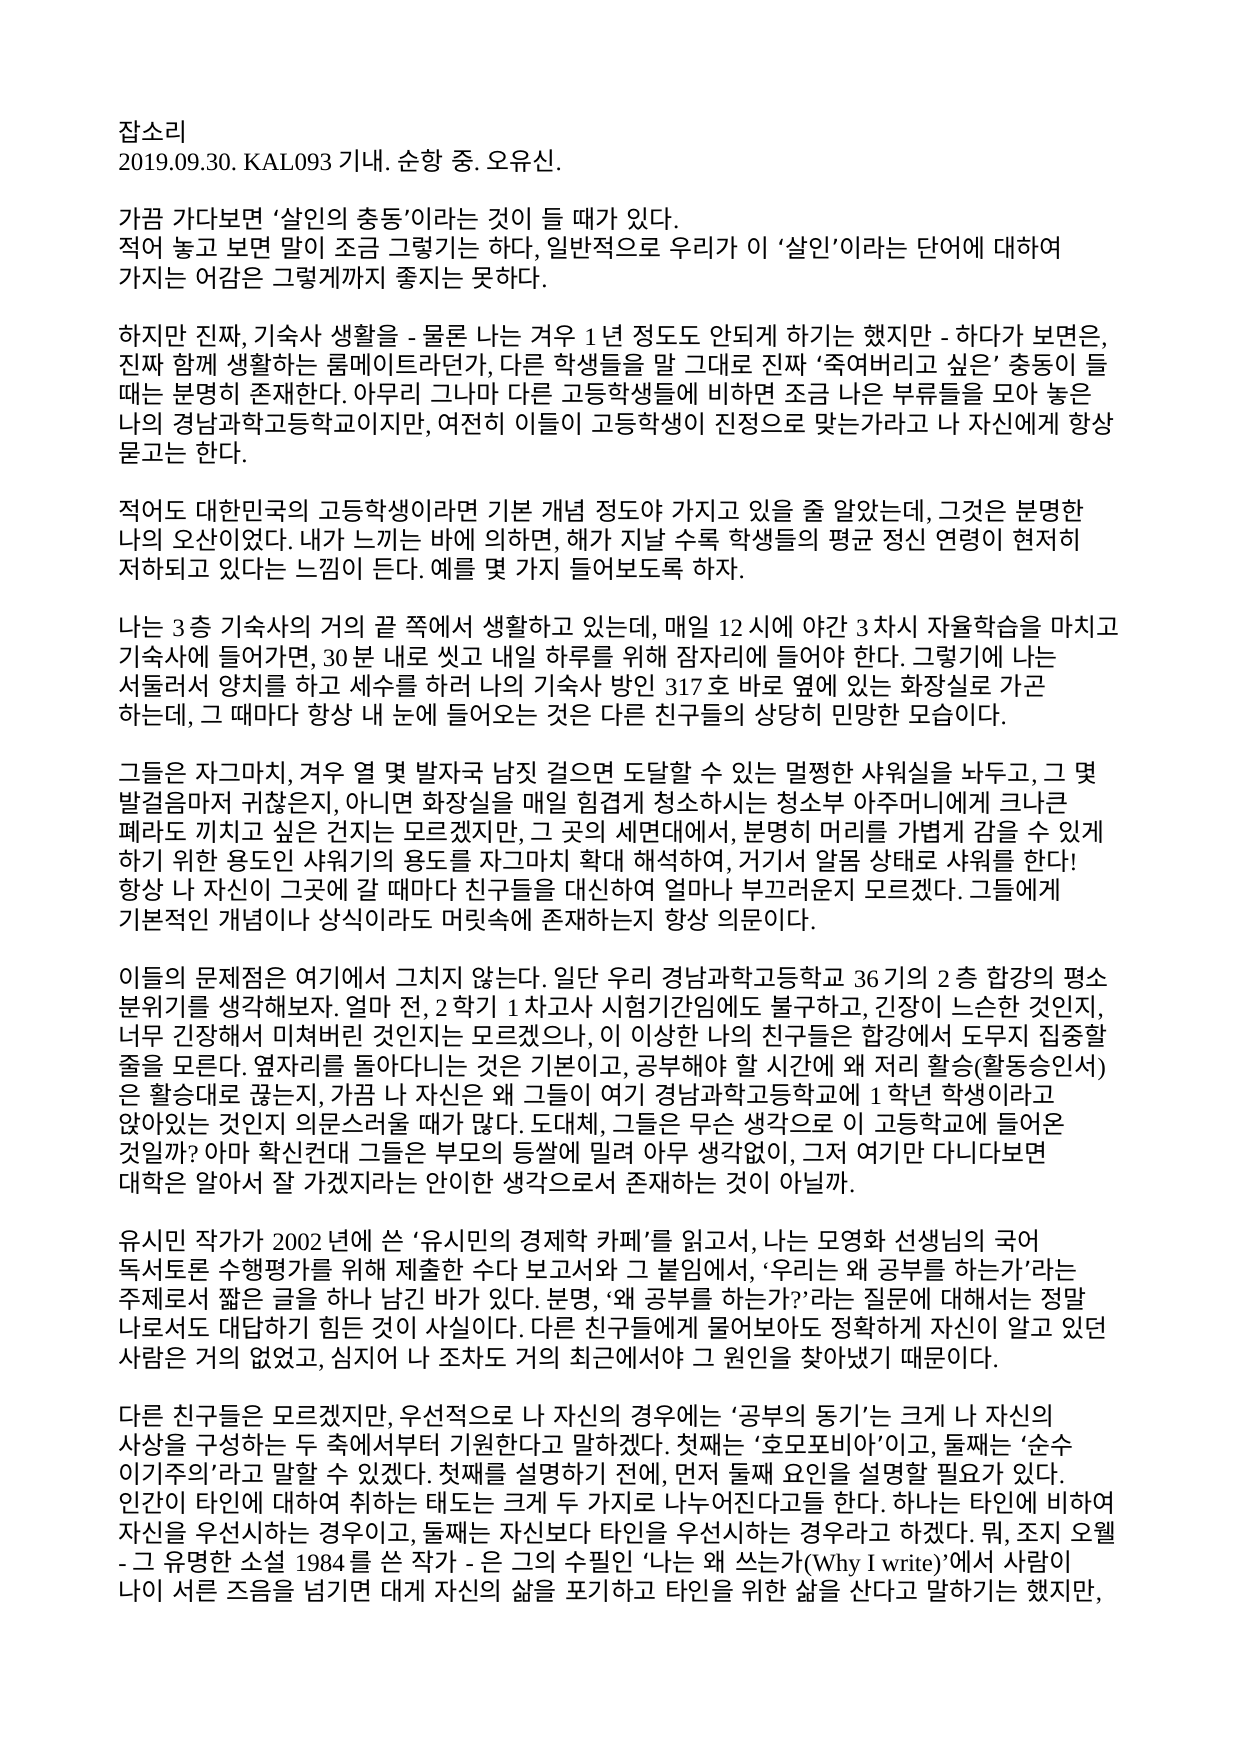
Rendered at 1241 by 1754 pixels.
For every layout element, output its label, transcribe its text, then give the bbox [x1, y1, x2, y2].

text 이들의 문제점은 여기에서 그치지 않는다. 일단 우리 경남과학고등학교 36기의 2층 합강의 평소 분위기를 생각해보자. 얼마 전, 2학기 1차고사 시험기간임에도 불구하고, 긴장이 느슨한 것인지, 너무 긴장해서 미쳐버린 것인지는 모르겠으나, 이 이상한 나의 친구들은 합강에서 도무지 집중할 줄을 모른다. 옆자리를 돌아다니는 것은 기본이고, 공부해야 할 시간에 왜 저리 활승(활동승인서)은 활승대로 끊는지, 가끔 나 자신은 왜 그들이 여기 경남과학고등학교에 1학년 학생이라고 앉아있는 것인지 의문스러울 때가 많다. 도대체, 그들은 무슨 생각으로 이 고등학교에 들어온 것일까? 아마 확신컨대 그들은 부모의 등쌀에 밀려 아무 생각없이, 그저 여기만 다니다보면 대학은 알아서 잘 가겠지라는 안이한 생각으로서 존재하는 것이 아닐까. [118, 964, 1122, 1198]
text 나는 3층 기숙사의 거의 끝 쪽에서 생활하고 있는데, 매일 12시에 야간 3차시 자율학습을 마치고 기숙사에 들어가면, 30분 내로 씻고 내일 하루를 위해 잠자리에 들어야 한다. 그렇기에 나는 서둘러서 양치를 하고 세수를 하러 나의 기숙사 방인 317호 바로 옆에 있는 화장실로 가곤 하는데, 그 때마다 항상 내 눈에 들어오는 것은 다른 친구들의 상당히 민망한 모습이다. [118, 613, 1122, 731]
text 2019.09.30. KAL093 기내. 순항 중. 오유신. [118, 147, 1122, 177]
text 적어 놓고 보면 말이 조금 그렇기는 하다, 일반적으로 우리가 이 ‘살인’이라는 단어에 대하여 가지는 어감은 그렇게까지 좋지는 못하다. [118, 234, 1122, 293]
text 그들은 자그마치, 겨우 열 몇 발자국 남짓 걸으면 도달할 수 있는 멀쩡한 샤워실을 놔두고, 그 몇 발걸음마저 귀찮은지, 아니면 화장실을 매일 힘겹게 청소하시는 청소부 아주머니에게 크나큰 폐라도 끼치고 싶은 건지는 모르겠지만, 그 곳의 세면대에서, 분명히 머리를 가볍게 감을 수 있게 하기 위한 용도인 샤워기의 용도를 자그마치 확대 해석하여, 거기서 알몸 상태로 샤워를 한다! 항상 나 자신이 그곳에 갈 때마다 친구들을 대신하여 얼마나 부끄러운지 모르겠다. 그들에게 기본적인 개념이나 상식이라도 머릿속에 존재하는지 항상 의문이다. [118, 759, 1122, 935]
text 유시민 작가가 2002년에 쓴 ‘유시민의 경제학 카페’를 읽고서, 나는 모영화 선생님의 국어 독서토론 수행평가를 위해 제출한 수다 보고서와 그 붙임에서, ‘우리는 왜 공부를 하는가’라는 주제로서 짧은 글을 하나 남긴 바가 있다. 분명, ‘왜 공부를 하는가?’라는 질문에 대해서는 정말 나로서도 대답하기 힘든 것이 사실이다. 다른 친구들에게 물어보아도 정확하게 자신이 알고 있던 사람은 거의 없었고, 심지어 나 조차도 거의 최근에서야 그 원인을 찾아냈기 때문이다. [118, 1227, 1122, 1373]
text 하지만 진짜, 기숙사 생활을 - 물론 나는 겨우 1년 정도도 안되게 하기는 했지만 - 하다가 보면은, 진짜 함께 생활하는 룸메이트라던가, 다른 학생들을 말 그대로 진짜 ‘죽여버리고 싶은’ 충동이 들 때는 분명히 존재한다. 아무리 그나마 다른 고등학생들에 비하면 조금 나은 부류들을 모아 놓은 나의 경남과학고등학교이지만, 여전히 이들이 고등학생이 진정으로 맞는가라고 나 자신에게 항상 묻고는 한다. [118, 322, 1122, 468]
text 가끔 가다보면 ‘살인의 충동’이라는 것이 들 때가 있다. [118, 205, 1122, 234]
text 다른 친구들은 모르겠지만, 우선적으로 나 자신의 경우에는 ‘공부의 동기’는 크게 나 자신의 사상을 구성하는 두 축에서부터 기원한다고 말하겠다. 첫째는 ‘호모포비아’이고, 둘째는 ‘순수 이기주의’라고 말할 수 있겠다. 첫째를 설명하기 전에, 먼저 둘째 요인을 설명할 필요가 있다. 인간이 타인에 대하여 취하는 태도는 크게 두 가지로 나누어진다고들 한다. 하나는 타인에 비하여 자신을 우선시하는 경우이고, 둘째는 자신보다 타인을 우선시하는 경우라고 하겠다. 뭐, 조지 오웰 - 그 유명한 소설 1984를 쓴 작가 - 은 그의 수필인 ‘나는 왜 쓰는가(Why I write)’에서 사람이 나이 서른 즈음을 넘기면 대게 자신의 삶을 포기하고 타인을 위한 삶을 산다고 말하기는 했지만, 나는 아직 서른도 넘기지 않은 - 물론 다른 친구들이 나를 평가하기에는 애늙은이라 70을 넘긴 것 같다고들 하지만 - 17년의 짧은 인생을 살아온 청소년에 불과하기에, 나중에 바뀔지는 모르겠지만, 현재의 나는 전자의 경우, 즉 타인에 비하여 자신을 우선시 하는 경우라고 말할 수 있겠다. [118, 1402, 1122, 1607]
text 잡소리 [118, 118, 1122, 147]
text 적어도 대한민국의 고등학생이라면 기본 개념 정도야 가지고 있을 줄 알았는데, 그것은 분명한 나의 오산이었다. 내가 느끼는 바에 의하면, 해가 지날 수록 학생들의 평균 정신 연령이 현저히 저하되고 있다는 느낌이 든다. 예를 몇 가지 들어보도록 하자. [118, 497, 1122, 585]
